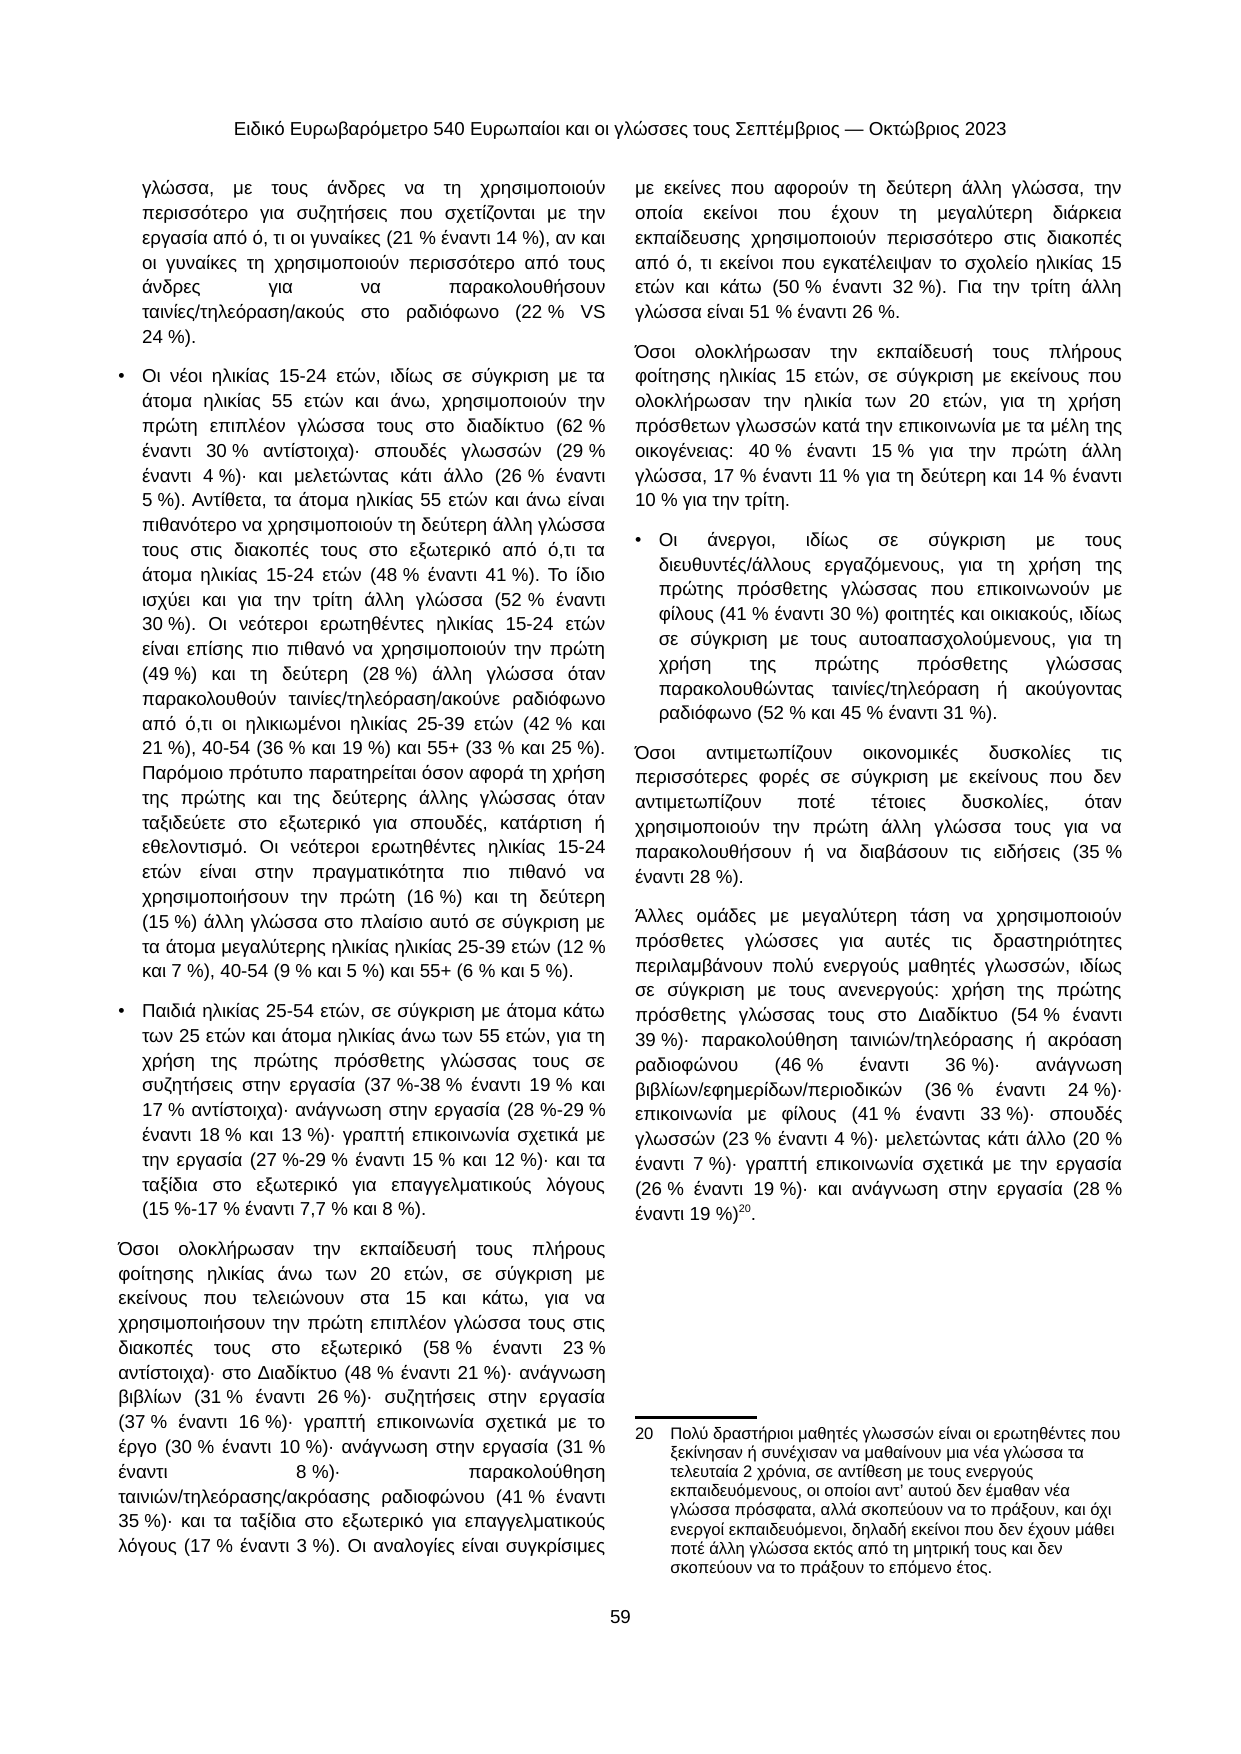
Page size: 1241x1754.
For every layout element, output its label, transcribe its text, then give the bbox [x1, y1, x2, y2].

text Πολύ δραστήριοι μαθητές γλωσσών είναι οι ερωτηθέντες που ξεκίνησαν ή συνέχισαν να μαθαίνουν μια νέα γλώσσα τα τελευταία 2 χρόνια, σε αντίθεση με τους ενεργούς εκπαιδευόμενους, οι οποίοι αντ’ αυτού δεν έμαθαν νέα γλώσσα πρόσφατα, αλλά σκοπεύουν να το πράξουν, και όχι ενεργοί εκπαιδευόμενοι, δηλαδή εκείνοι που δεν έχουν μάθει ποτέ άλλη γλώσσα εκτός από τη μητρική τους και δεν σκοπεύουν να το πράξουν το επόμενο έτος. [635, 1423, 1122, 1577]
text Όσοι αντιμετωπίζουν οικονομικές δυσκολίες τις περισσότερες φορές σε σύγκριση με εκείνους που δεν αντιμετωπίζουν ποτέ τέτοιες δυσκολίες, όταν χρησιμοποιούν την πρώτη άλλη γλώσσα τους για να παρακολουθήσουν ή να διαβάσουν τις ειδήσεις (35 % έναντι 28 %). [635, 742, 1122, 887]
text Όσοι ολοκλήρωσαν την εκπαίδευσή τους πλήρους φοίτησης ηλικίας 15 ετών, σε σύγκριση με εκείνους που ολοκλήρωσαν την ηλικία των 20 ετών, για τη χρήση πρόσθετων γλωσσών κατά την επικοινωνία με τα μέλη της οικογένειας: 40 % έναντι 15 % για την πρώτη άλλη γλώσσα, 17 % έναντι 11 % για τη δεύτερη και 14 % έναντι 10 % για την τρίτη. [635, 340, 1122, 511]
text Άλλες ομάδες με μεγαλύτερη τάση να χρησιμοποιούν πρόσθετες γλώσσες για αυτές τις δραστηριότητες περιλαμβάνουν πολύ ενεργούς μαθητές γλωσσών, ιδίως σε σύγκριση με τους ανενεργούς: χρήση της πρώτης πρόσθετης γλώσσας τους στο Διαδίκτυο (54 % έναντι 39 %)· παρακολούθηση ταινιών/τηλεόρασης ή ακρόαση ραδιοφώνου (46 % έναντι 36 %)· ανάγνωση βιβλίων/εφημερίδων/περιοδικών (36 % έναντι 24 %)· επικοινωνία με φίλους (41 % έναντι 33 %)· σπουδές γλωσσών (23 % έναντι 4 %)· μελετώντας κάτι άλλο (20 % έναντι 7 %)· γραπτή επικοινωνία σχετικά με την εργασία (26 % έναντι 19 %)· και ανάγνωση στην εργασία (28 % έναντι 19 %). [635, 905, 1122, 1224]
list Οι νέοι ηλικίας 15-24 ετών, ιδίως σε σύγκριση με τα άτομα ηλικίας 55 ετών και άνω, χρησιμοποιούν την πρώτη επιπλέον γλώσσα τους στο διαδίκτυο (62 % έναντι 30 % αντίστοιχα)· σπουδές γλωσσών (29 % έναντι 4 %)· και μελετώντας κάτι άλλο (26 % έναντι 5 %). Αντίθετα, τα άτομα ηλικίας 55 ετών και άνω είναι πιθανότερο να χρησιμοποιούν τη δεύτερη άλλη γλώσσα τους στις διακοπές τους στο εξωτερικό από ό,τι τα άτομα ηλικίας 15-24 ετών (48 % έναντι 41 %). Το ίδιο ισχύει και για την τρίτη άλλη γλώσσα (52 % έναντι 30 %). Οι νεότεροι ερωτηθέντες ηλικίας 15-24 ετών είναι επίσης πιο πιθανό να χρησιμοποιούν την πρώτη (49 %) και τη δεύτερη (28 %) άλλη γλώσσα όταν παρακολουθούν ταινίες/τηλεόραση/ακούνε ραδιόφωνο από ό,τι οι ηλικιωμένοι ηλικίας 25-39 ετών (42 % και 21 %), 40-54 (36 % και 19 %) και 55+ (33 % και 25 %). Παρόμοιο πρότυπο παρατηρείται όσον αφορά τη χρήση της πρώτης και της δεύτερης άλλης γλώσσας όταν ταξιδεύετε στο εξωτερικό για σπουδές, κατάρτιση ή εθελοντισμό. Οι νεότεροι ερωτηθέντες ηλικίας 15-24 ετών είναι στην πραγματικότητα πιο πιθανό να χρησιμοποιήσουν την πρώτη (16 %) και τη δεύτερη (15 %) άλλη γλώσσα στο πλαίσιο αυτό σε σύγκριση με τα άτομα μεγαλύτερης ηλικίας ηλικίας 25-39 ετών (12 % και 7 %), 40-54 (9 % και 5 %) και 55+ (6 % και 5 %). [118, 365, 605, 982]
list Παιδιά ηλικίας 25-54 ετών, σε σύγκριση με άτομα κάτω των 25 ετών και άτομα ηλικίας άνω των 55 ετών, για τη χρήση της πρώτης πρόσθετης γλώσσας τους σε συζητήσεις στην εργασία (37 %-38 % έναντι 19 % και 17 % αντίστοιχα)· ανάγνωση στην εργασία (28 %-29 % έναντι 18 % και 13 %)· γραπτή επικοινωνία σχετικά με την εργασία (27 %-29 % έναντι 15 % και 12 %)· και τα ταξίδια στο εξωτερικό για επαγγελματικούς λόγους (15 %-17 % έναντι 7,7 % και 8 %). [118, 1000, 605, 1220]
text Όσοι ολοκλήρωσαν την εκπαίδευσή τους πλήρους φοίτησης ηλικίας άνω των 20 ετών, σε σύγκριση με εκείνους που τελειώνουν στα 15 και κάτω, για να χρησιμοποιήσουν την πρώτη επιπλέον γλώσσα τους στις διακοπές τους στο εξωτερικό (58 % έναντι 23 % αντίστοιχα)· στο Διαδίκτυο (48 % έναντι 21 %)· ανάγνωση βιβλίων (31 % έναντι 26 %)· συζητήσεις στην εργασία (37 % έναντι 16 %)· γραπτή επικοινωνία σχετικά με το έργο (30 % έναντι 10 %)· ανάγνωση στην εργασία (31 % έναντι 8 %)· παρακολούθηση ταινιών/τηλεόρασης/ακρόασης ραδιοφώνου (41 % έναντι 35 %)· και τα ταξίδια στο εξωτερικό για επαγγελματικούς λόγους (17 % έναντι 3 %). Οι αναλογίες είναι συγκρίσιμες [118, 1237, 605, 1557]
text με εκείνες που αφορούν τη δεύτερη άλλη γλώσσα, την οποία εκείνοι που έχουν τη μεγαλύτερη διάρκεια εκπαίδευσης χρησιμοποιούν περισσότερο στις διακοπές από ό, τι εκείνοι που εγκατέλειψαν το σχολείο ηλικίας 15 ετών και κάτω (50 % έναντι 32 %). Για την τρίτη άλλη γλώσσα είναι 51 % έναντι 26 %. [635, 177, 1122, 323]
list γλώσσα, με τους άνδρες να τη χρησιμοποιούν περισσότερο για συζητήσεις που σχετίζονται με την εργασία από ό, τι οι γυναίκες (21 % έναντι 14 %), αν και οι γυναίκες τη χρησιμοποιούν περισσότερο από τους άνδρες για να παρακολουθήσουν ταινίες/τηλεόραση/ακούς στο ραδιόφωνο (22 % VS 24 %). [118, 177, 605, 347]
list Οι άνεργοι, ιδίως σε σύγκριση με τους διευθυντές/άλλους εργαζόμενους, για τη χρήση της πρώτης πρόσθετης γλώσσας που επικοινωνούν με φίλους (41 % έναντι 30 %) φοιτητές και οικιακούς, ιδίως σε σύγκριση με τους αυτοαπασχολούμενους, για τη χρήση της πρώτης πρόσθετης γλώσσας παρακολουθώντας ταινίες/τηλεόραση ή ακούγοντας ραδιόφωνο (52 % και 45 % έναντι 31 %). [635, 528, 1122, 724]
